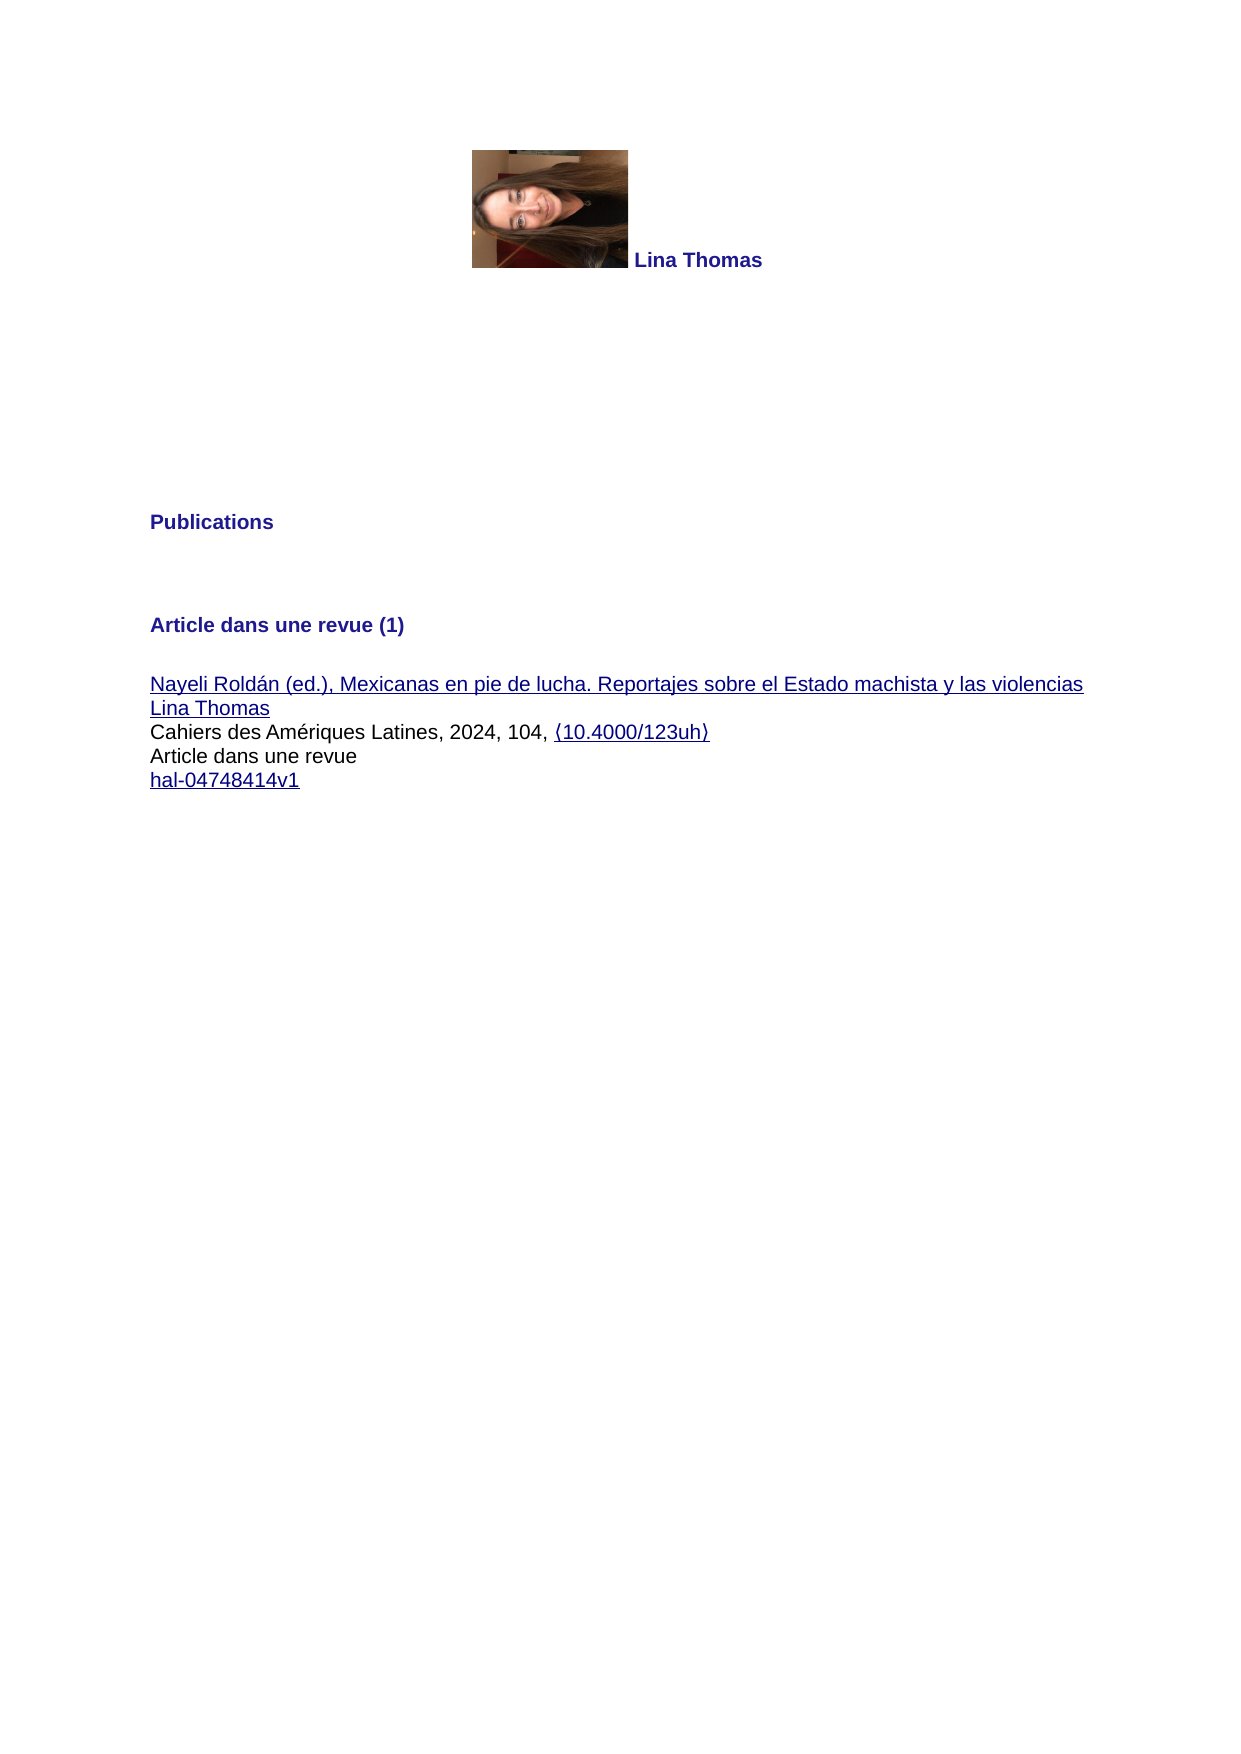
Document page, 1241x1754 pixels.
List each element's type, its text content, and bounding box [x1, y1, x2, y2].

subtitle Article dans une revue (1) [150, 613, 1090, 637]
subtitle Publications [150, 510, 1090, 534]
picture [472, 150, 629, 268]
subtitle Lina Thomas [150, 150, 1090, 272]
table_header Nayeli Roldán (ed.), Mexicanas en pie de lucha. Reportajes sobre el Estado machista y las violencias Lina Thomas Cahiers des Amériques Latines, 2024, 104, ⟨10.4000/123uh⟩ Article dans une revue hal-04748414v1 [150, 672, 1090, 791]
